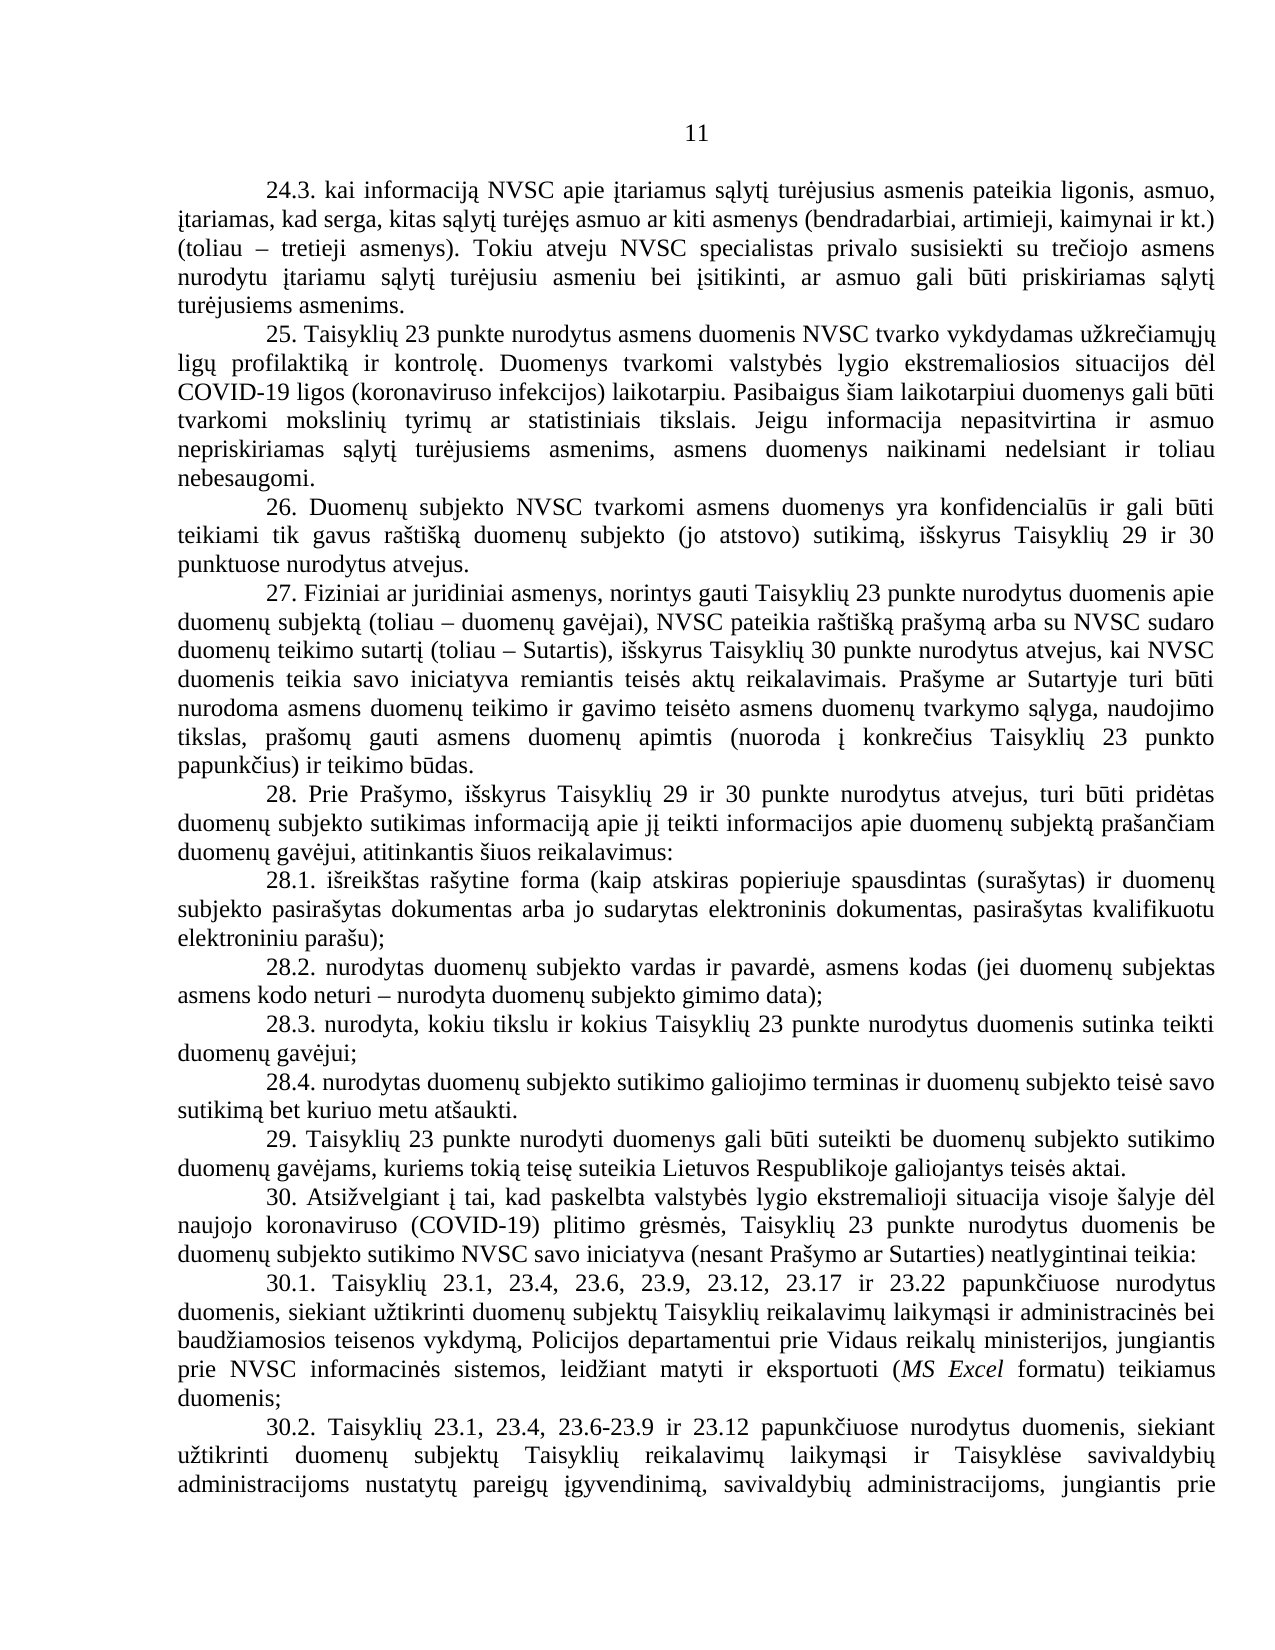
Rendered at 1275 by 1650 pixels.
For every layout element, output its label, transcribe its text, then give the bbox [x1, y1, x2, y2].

text 30.2. Taisyklių 23.1, 23.4, 23.6‑23.9 ir 23.12 papunkčiuose nurodytus duomenis, siekiant užtikrinti duomenų subjektų Taisyklių reikalavimų laikymąsi ir Taisyklėse savivaldybių administracijoms nustatytų pareigų įgyvendinimą, savivaldybių administracijoms, jungiantis prie [177, 1412, 1216, 1498]
text 25. Taisyklių 23 punkte nurodytus asmens duomenis NVSC tvarko vykdydamas užkrečiamųjų ligų profilaktiką ir kontrolę. Duomenys tvarkomi valstybės lygio ekstremaliosios situacijos dėl COVID-19 ligos (koronaviruso infekcijos) laikotarpiu. Pasibaigus šiam laikotarpiui duomenys gali būti tvarkomi mokslinių tyrimų ar statistiniais tikslais. Jeigu informacija nepasitvirtina ir asmuo nepriskiriamas sąlytį turėjusiems asmenims, asmens duomenys naikinami nedelsiant ir toliau nebesaugomi. [177, 319, 1216, 492]
text 24.3. kai informaciją NVSC apie įtariamus sąlytį turėjusius asmenis pateikia ligonis, asmuo, įtariamas, kad serga, kitas sąlytį turėjęs asmuo ar kiti asmenys (bendradarbiai, artimieji, kaimynai ir kt.) (toliau – tretieji asmenys). Tokiu atveju NVSC specialistas privalo susisiekti su trečiojo asmens nurodytu įtariamu sąlytį turėjusiu asmeniu bei įsitikinti, ar asmuo gali būti priskiriamas sąlytį turėjusiems asmenims. [177, 176, 1216, 319]
text 30.1. Taisyklių 23.1, 23.4, 23.6, 23.9, 23.12, 23.17 ir 23.22 papunkčiuose nurodytus duomenis, siekiant užtikrinti duomenų subjektų Taisyklių reikalavimų laikymąsi ir administracinės bei baudžiamosios teisenos vykdymą, Policijos departamentui prie Vidaus reikalų ministerijos, jungiantis prie NVSC informacinės sistemos, leidžiant matyti ir eksportuoti (MS Excel formatu) teikiamus duomenis; [177, 1268, 1216, 1412]
text 28.1. išreikštas rašytine forma (kaip atskiras popieriuje spausdintas (surašytas) ir duomenų subjekto pasirašytas dokumentas arba jo sudarytas elektroninis dokumentas, pasirašytas kvalifikuotu elektroniniu parašu); [177, 866, 1216, 952]
text 28.2. nurodytas duomenų subjekto vardas ir pavardė, asmens kodas (jei duomenų subjektas asmens kodo neturi – nurodyta duomenų subjekto gimimo data); [177, 952, 1216, 1009]
text 30. Atsižvelgiant į tai, kad paskelbta valstybės lygio ekstremalioji situacija visoje šalyje dėl naujojo koronaviruso (COVID-19) plitimo grėsmės, Taisyklių 23 punkte nurodytus duomenis be duomenų subjekto sutikimo NVSC savo iniciatyva (nesant Prašymo ar Sutarties) neatlygintinai teikia: [177, 1182, 1216, 1268]
text 28.4. nurodytas duomenų subjekto sutikimo galiojimo terminas ir duomenų subjekto teisė savo sutikimą bet kuriuo metu atšaukti. [177, 1067, 1216, 1124]
text 27. Fiziniai ar juridiniai asmenys, norintys gauti Taisyklių 23 punkte nurodytus duomenis apie duomenų subjektą (toliau – duomenų gavėjai), NVSC pateikia raštišką prašymą arba su NVSC sudaro duomenų teikimo sutartį (toliau – Sutartis), išskyrus Taisyklių 30 punkte nurodytus atvejus, kai NVSC duomenis teikia savo iniciatyva remiantis teisės aktų reikalavimais. Prašyme ar Sutartyje turi būti nurodoma asmens duomenų teikimo ir gavimo teisėto asmens duomenų tvarkymo sąlyga, naudojimo tikslas, prašomų gauti asmens duomenų apimtis (nuoroda į konkrečius Taisyklių 23 punkto papunkčius) ir teikimo būdas. [177, 578, 1216, 779]
text 29. Taisyklių 23 punkte nurodyti duomenys gali būti suteikti be duomenų subjekto sutikimo duomenų gavėjams, kuriems tokią teisę suteikia Lietuvos Respublikoje galiojantys teisės aktai. [177, 1124, 1216, 1182]
text 26. Duomenų subjekto NVSC tvarkomi asmens duomenys yra konfidencialūs ir gali būti teikiami tik gavus raštišką duomenų subjekto (jo atstovo) sutikimą, išskyrus Taisyklių 29 ir 30 punktuose nurodytus atvejus. [177, 492, 1216, 578]
text 28.3. nurodyta, kokiu tikslu ir kokius Taisyklių 23 punkte nurodytus duomenis sutinka teikti duomenų gavėjui; [177, 1009, 1216, 1067]
text 28. Prie Prašymo, išskyrus Taisyklių 29 ir 30 punkte nurodytus atvejus, turi būti pridėtas duomenų subjekto sutikimas informaciją apie jį teikti informacijos apie duomenų subjektą prašančiam duomenų gavėjui, atitinkantis šiuos reikalavimus: [177, 779, 1216, 866]
